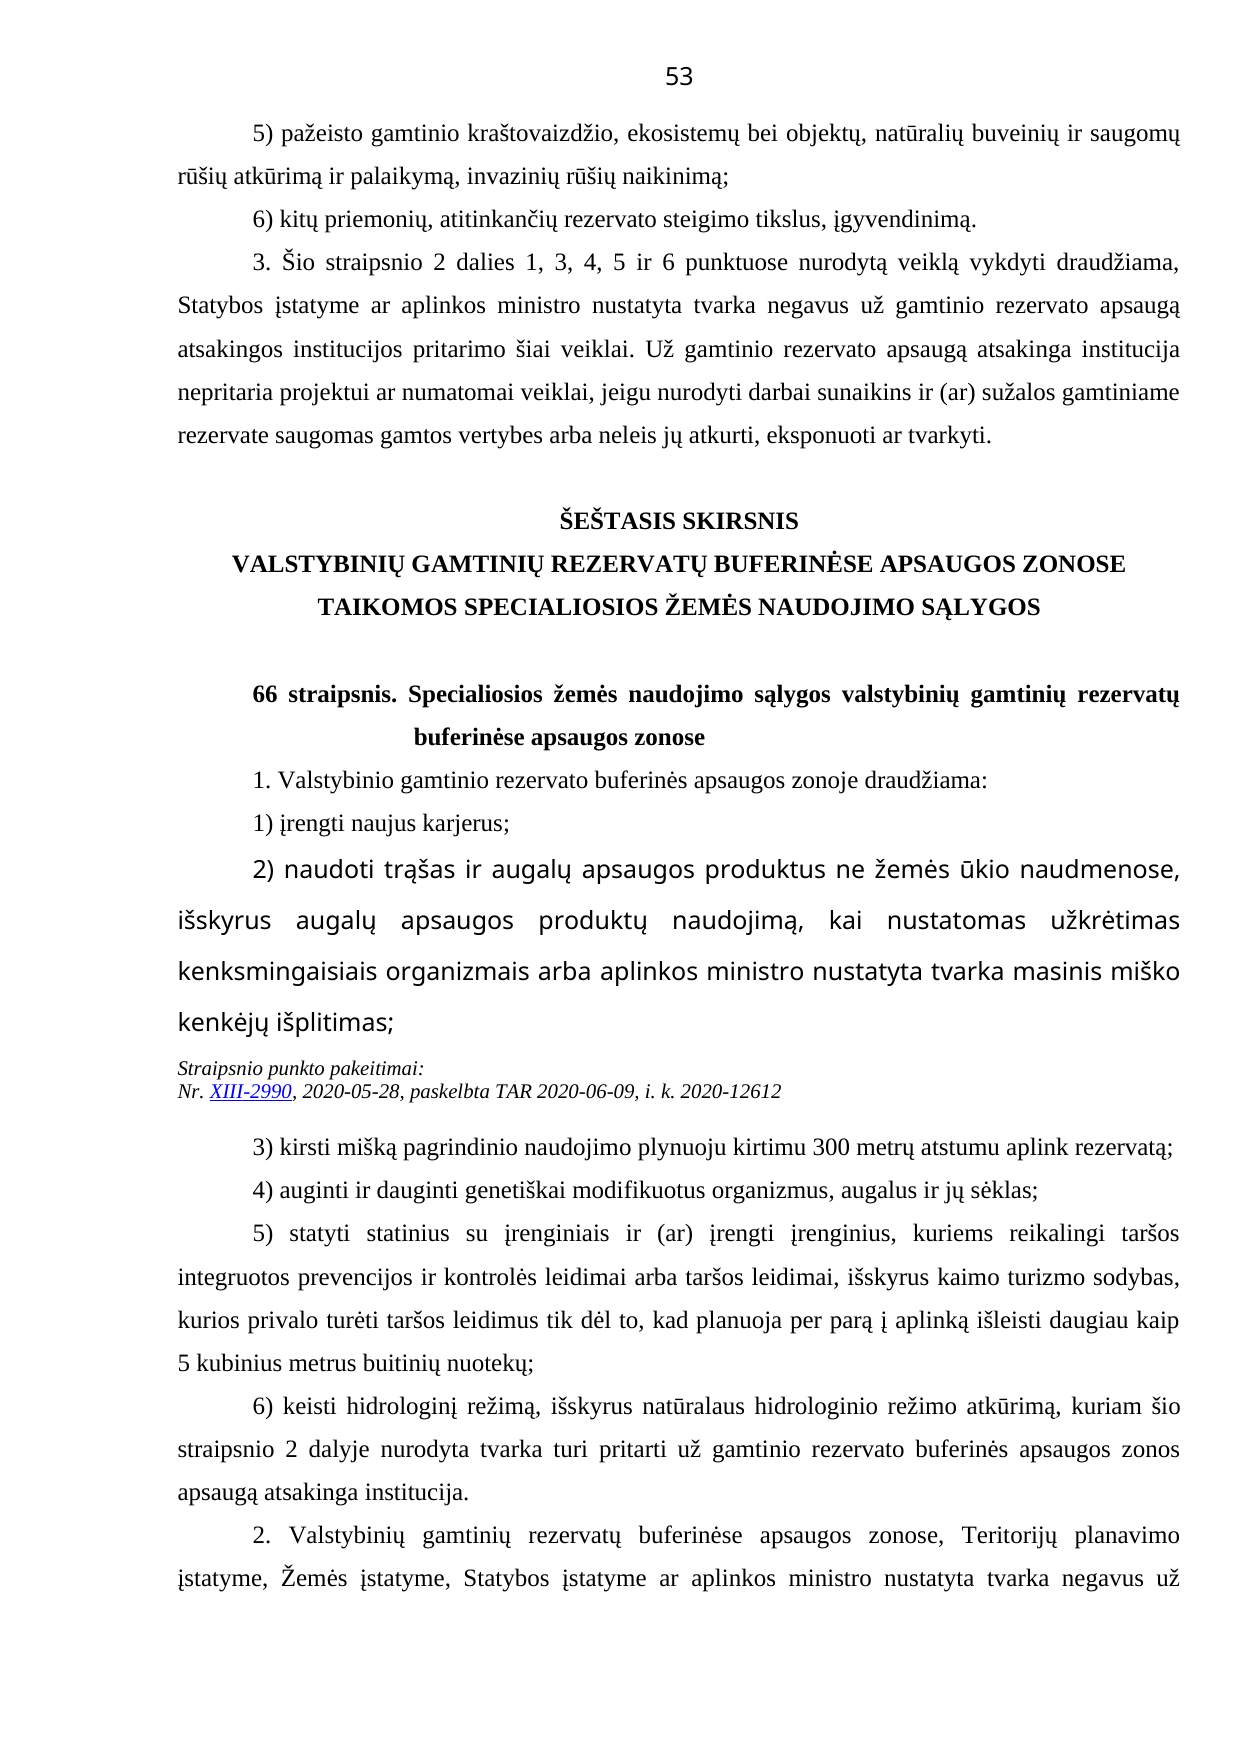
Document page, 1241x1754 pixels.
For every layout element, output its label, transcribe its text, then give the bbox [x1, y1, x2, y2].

text 3) kirsti mišką pagrindinio naudojimo plynuoju kirtimu 300 metrų atstumu aplink rezervatą; [177, 1132, 1181, 1161]
text 5) statyti statinius su įrenginiais ir (ar) įrengti įrenginius, kuriems reikalingi taršos integruotos prevencijos ir kontrolės leidimai arba taršos leidimai, išskyrus kaimo turizmo sodybas, kurios privalo turėti taršos leidimus tik dėl to, kad planuoja per parą į aplinką išleisti daugiau kaip 5 kubinius metrus buitinių nuotekų; [177, 1218, 1181, 1377]
text 5) pažeisto gamtinio kraštovaizdžio, ekosistemų bei objektų, natūralių buveinių ir saugomų rūšių atkūrimą ir palaikymą, invazinių rūšių naikinimą; [177, 118, 1181, 190]
text Straipsnio punkto pakeitimai: [177, 1055, 1181, 1079]
text 66 straipsnis. Specialiosios žemės naudojimo sąlygos valstybinių gamtinių rezervatų buferinėse apsaugos zonose [252, 679, 1181, 751]
text 1. Valstybinio gamtinio rezervato buferinės apsaugos zonoje draudžiama: [177, 765, 1181, 794]
text 2. Valstybinių gamtinių rezervatų buferinėse apsaugos zonose, Teritorijų planavimo įstatyme, Žemės įstatyme, Statybos įstatyme ar aplinkos ministro nustatyta tvarka negavus už [177, 1520, 1181, 1592]
text ŠEŠTASIS SKIRSNIS [177, 506, 1181, 535]
text 1) įrengti naujus karjerus; [177, 808, 1181, 837]
text 4) auginti ir dauginti genetiškai modifikuotus organizmus, augalus ir jų sėklas; [177, 1175, 1181, 1204]
text VALSTYBINIŲ GAMTINIŲ REZERVATŲ BUFERINĖSE APSAUGOS ZONOSE TAIKOMOS SPECIALIOSIOS ŽEMĖS NAUDOJIMO SĄLYGOS [177, 549, 1181, 621]
text 6) keisti hidrologinį režimą, išskyrus natūralaus hidrologinio režimo atkūrimą, kuriam šio straipsnio 2 dalyje nurodyta tvarka turi pritarti už gamtinio rezervato buferinės apsaugos zonos apsaugą atsakinga institucija. [177, 1391, 1181, 1506]
text Nr. XIII-2990, 2020-05-28, paskelbta TAR 2020-06-09, i. k. 2020-12612 [177, 1079, 1181, 1103]
text 6) kitų priemonių, atitinkančių rezervato steigimo tikslus, įgyvendinimą. [177, 204, 1181, 233]
text 3. Šio straipsnio 2 dalies 1, 3, 4, 5 ir 6 punktuose nurodytą veiklą vykdyti draudžiama, Statybos įstatyme ar aplinkos ministro nustatyta tvarka negavus už gamtinio rezervato apsaugą atsakingos institucijos pritarimo šiai veiklai. Už gamtinio rezervato apsaugą atsakinga institucija nepritaria projektui ar numatomai veiklai, jeigu nurodyti darbai sunaikins ir (ar) sužalos gamtiniame rezervate saugomas gamtos vertybes arba neleis jų atkurti, eksponuoti ar tvarkyti. [177, 247, 1181, 449]
text 2) naudoti trąšas ir augalų apsaugos produktus ne žemės ūkio naudmenose, išskyrus augalų apsaugos produktų naudojimą, kai nustatomas užkrėtimas kenksmingaisiais organizmais arba aplinkos ministro nustatyta tvarka masinis miško kenkėjų išplitimas; [177, 851, 1181, 1038]
